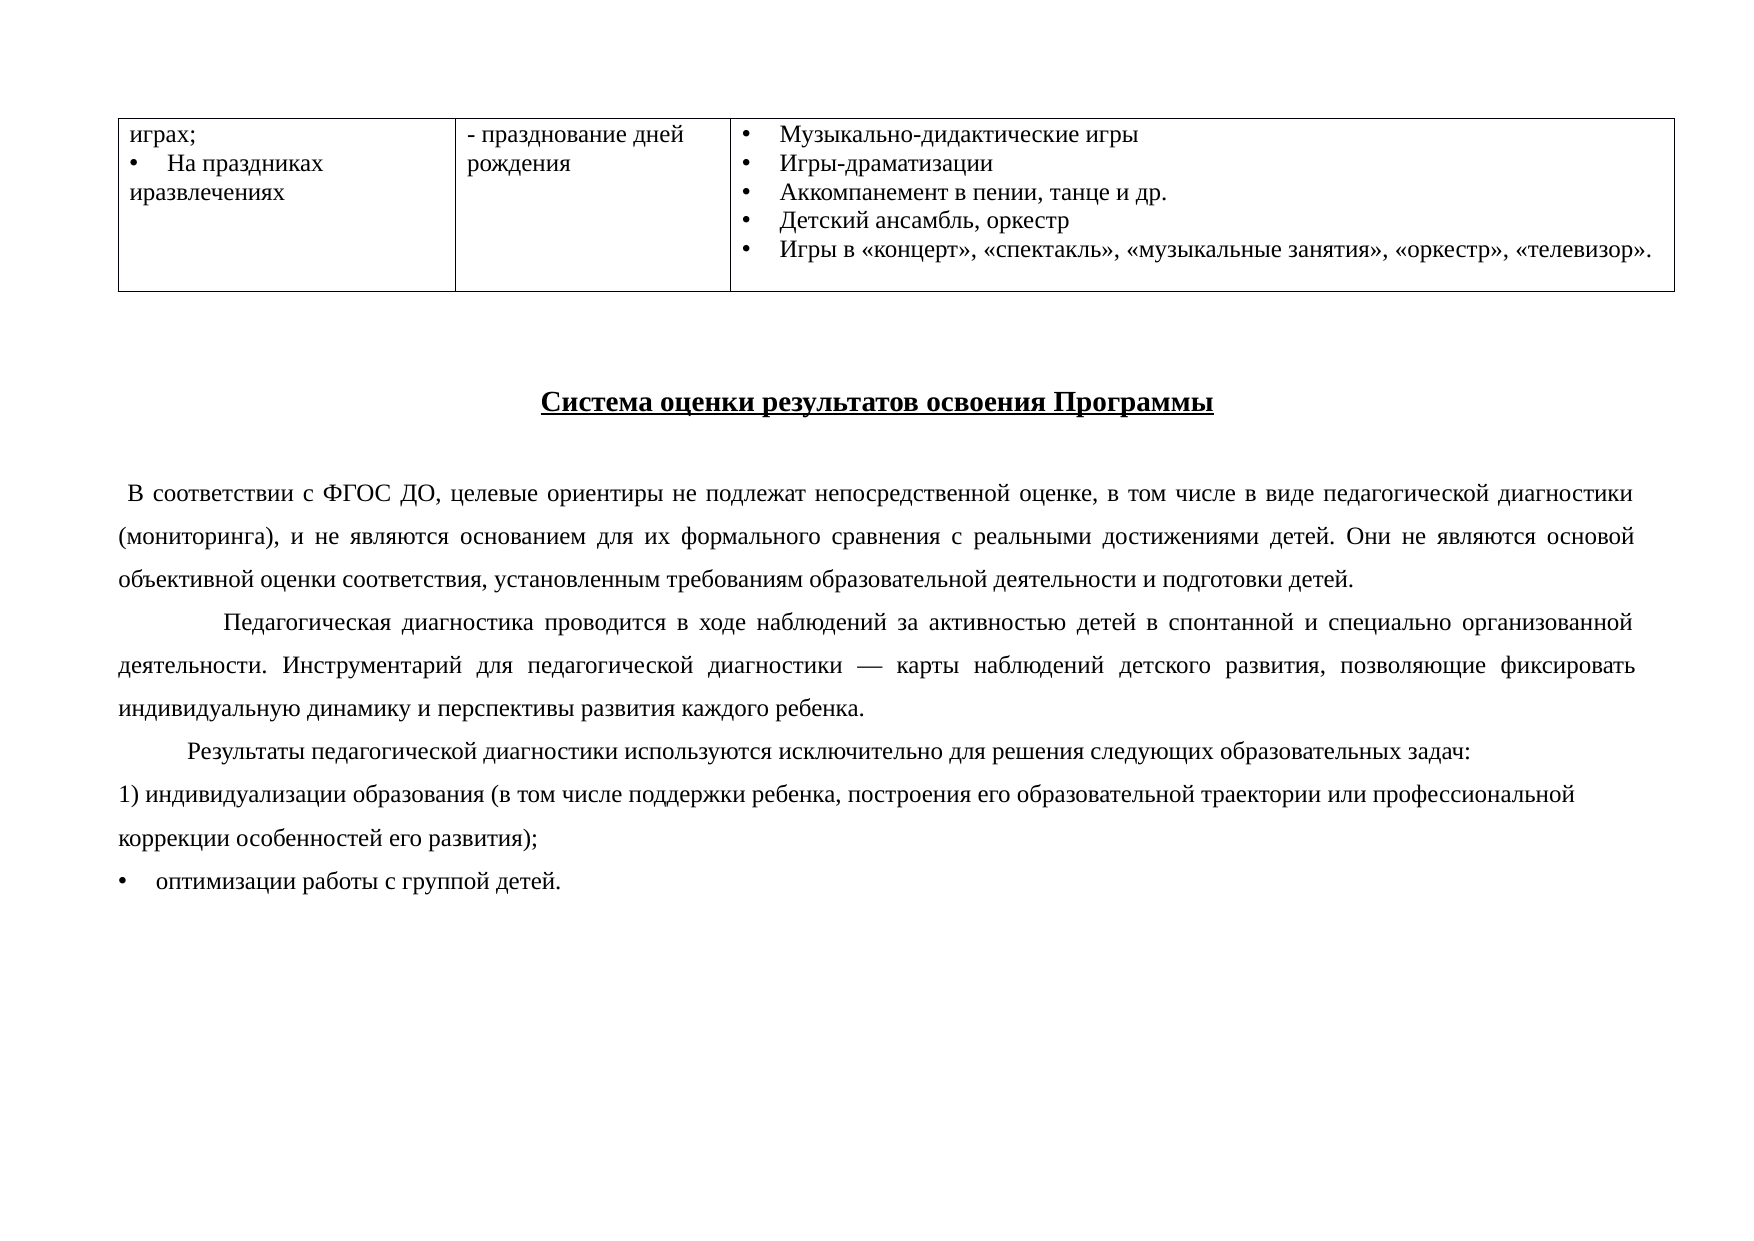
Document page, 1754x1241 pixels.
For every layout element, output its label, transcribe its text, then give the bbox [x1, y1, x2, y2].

table_cell В непосредственной образовательной деятельности (раздел «Музыкальное развитие»); В другой непосредственной образовательной деятельности; Во время прогулки; В сюжетно-ролевых играх; На праздниках иразвлечениях [119, 119, 455, 291]
list оптимизации работы с группой детей. [81, 866, 1636, 894]
text Результаты педагогической диагностики используются исключительно для решения следующих образовательных задач: [118, 736, 1636, 765]
table_cell - празднование дней рождения [456, 119, 730, 291]
table_cell Создание условий для самостоятельной музыкальной деятельности в группе: подбор музыкальных инструментов, музыкальных игрушек, театральных кукол, атрибутов для ряжения, Создание для детей игровых творческих ситуаций (сюжетно-ролевая игра), способствующих импровизации в пении, движении, музицировании Импровизация мелодий на собственные слова, придумывание песенок Придумывание простейших танцевальных движений Инсценирование содержания песен, хороводов Составление композиций танца Импровизация на инструментах Музыкально-дидактические игры Игры-драматизации Аккомпанемент в пении, танце и др. Детский ансамбль, оркестр Игры в «концерт», «спектакль», «музыкальные занятия», «оркестр», «телевизор». [731, 119, 1674, 291]
text В соответствии с ФГОС ДО, целевые ориентиры не подлежат непосредственной оценке, в том числе в виде педагогической диагностики (мониторинга), и не являются основанием для их формального сравнения с реальными достижениями детей. Они не являются основой объективной оценки соответствия, установленным требованиям образовательной деятельности и подготовки детей. [118, 478, 1636, 593]
text Система оценки результатов освоения Программы [118, 384, 1636, 418]
text Педагогическая диагностика проводится в ходе наблюдений за активностью детей в спонтанной и специально организованной деятельности. Инструментарий для педагогической диагностики — карты наблюдений детского развития, позволяющие фиксировать индивидуальную динамику и перспективы развития каждого ребенка. [118, 607, 1636, 722]
text 1) индивидуализации образования (в том числе поддержки ребенка, построения его образовательной траектории или профессиональной коррекции особенностей его развития); [118, 779, 1636, 851]
